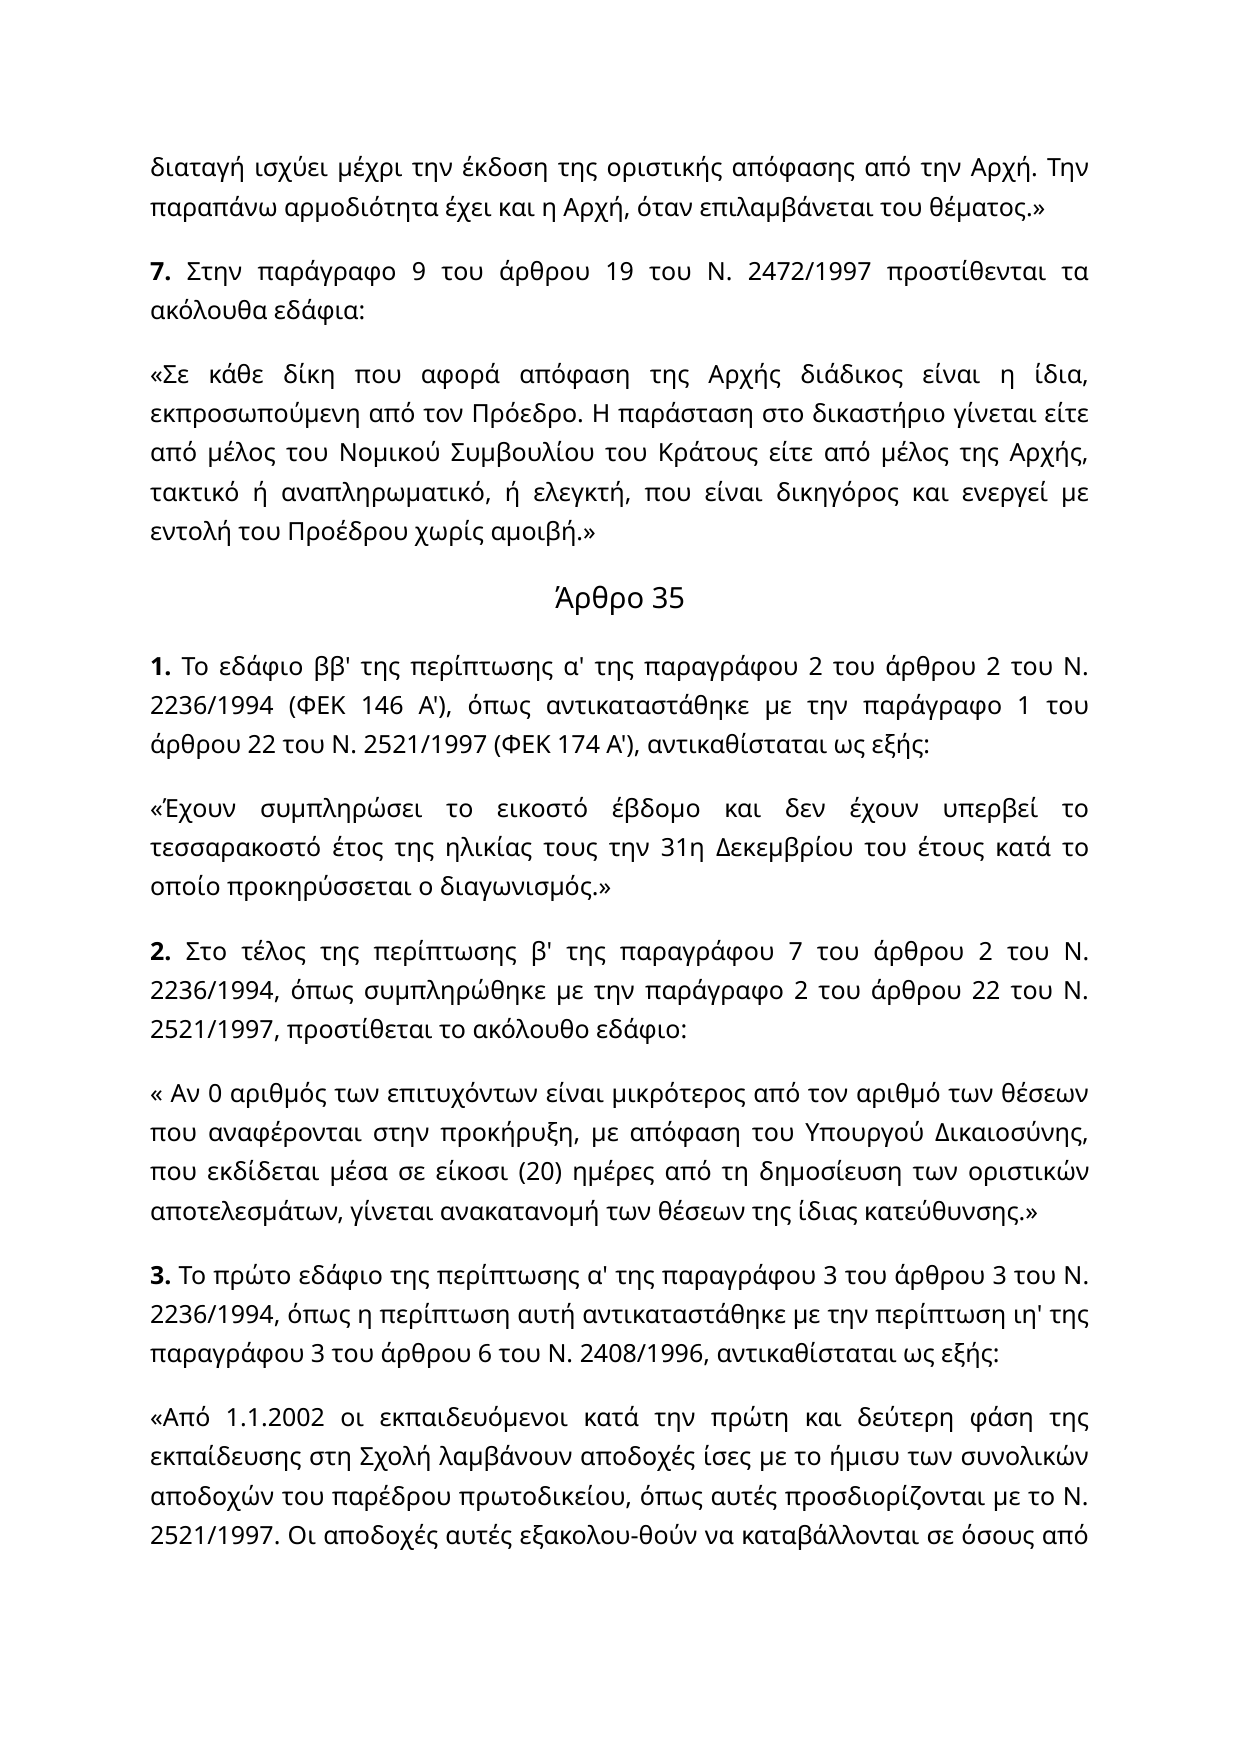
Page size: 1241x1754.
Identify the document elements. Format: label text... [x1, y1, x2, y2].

text 3. Το πρώτο εδάφιο της περίπτωσης α' της παραγράφου 3 του άρθρου 3 του Ν. 2236/1994, όπως η περίπτωση αυτή αντικαταστάθηκε με την περίπτωση ιη' της παραγράφου 3 του άρθρου 6 του Ν. 2408/1996, αντικαθίσταται ως εξής: [150, 1257, 1090, 1370]
subtitle Άρθρο 35 [150, 577, 1090, 617]
text «Έχουν συμπληρώσει το εικοστό έβδομο και δεν έχουν υπερβεί το τεσσαρακοστό έτος της ηλικίας τους την 31η Δεκεμβρίου του έτους κατά το οποίο προκηρύσσεται ο διαγωνισμός.» [150, 791, 1090, 903]
text « Αν 0 αριθμός των επιτυχόντων είναι μικρότερος από τον αριθμό των θέσεων που αναφέρονται στην προκήρυξη, με απόφαση του Υπουργού Δικαιοσύνης, που εκδίδεται μέσα σε είκοσι (20) ημέρες από τη δημοσίευση των οριστικών αποτελεσμάτων, γίνεται ανακατανομή των θέσεων της ίδιας κατεύθυνσης.» [150, 1076, 1090, 1227]
text 1. Το εδάφιο ββ' της περίπτωσης α' της παραγράφου 2 του άρθρου 2 του Ν. 2236/1994 (ΦΕΚ 146 Α'), όπως αντικαταστάθηκε με την παράγραφο 1 του άρθρου 22 του Ν. 2521/1997 (ΦΕΚ 174 Α'), αντικαθίσταται ως εξής: [150, 648, 1090, 761]
text 7. Στην παράγραφο 9 του άρθρου 19 του Ν. 2472/1997 προστίθενται τα ακόλουθα εδάφια: [150, 253, 1090, 327]
text 2. Στο τέλος της περίπτωσης β' της παραγράφου 7 του άρθρου 2 του Ν. 2236/1994, όπως συμπληρώθηκε με την παράγραφο 2 του άρθρου 22 του Ν. 2521/1997, προστίθεται το ακόλουθο εδάφιο: [150, 933, 1090, 1046]
text διαταγή ισχύει μέχρι την έκδοση της οριστικής απόφασης από την Αρχή. Την παραπάνω αρμοδιότητα έχει και η Αρχή, όταν επιλαμβάνεται του θέματος.» [150, 150, 1090, 223]
text «Σε κάθε δίκη που αφορά απόφαση της Αρχής διάδικος είναι η ίδια, εκπροσωπούμενη από τον Πρόεδρο. Η παράσταση στο δικαστήριο γίνεται είτε από μέλος του Νομικού Συμβουλίου του Κράτους είτε από μέλος της Αρχής, τακτικό ή αναπληρωματικό, ή ελεγκτή, που είναι δικηγόρος και ενεργεί με εντολή του Προέδρου χωρίς αμοιβή.» [150, 357, 1090, 547]
text «Από 1.1.2002 οι εκπαιδευόμενοι κατά την πρώτη και δεύτερη φάση της εκπαίδευσης στη Σχολή λαμβάνουν αποδοχές ίσες με το ήμισυ των συνολικών αποδοχών του παρέδρου πρωτοδικείου, όπως αυτές προσδιορίζονται με το Ν. 2521/1997. Οι αποδοχές αυτές εξακολου-θούν να καταβάλλονται σε όσους από [150, 1400, 1090, 1551]
